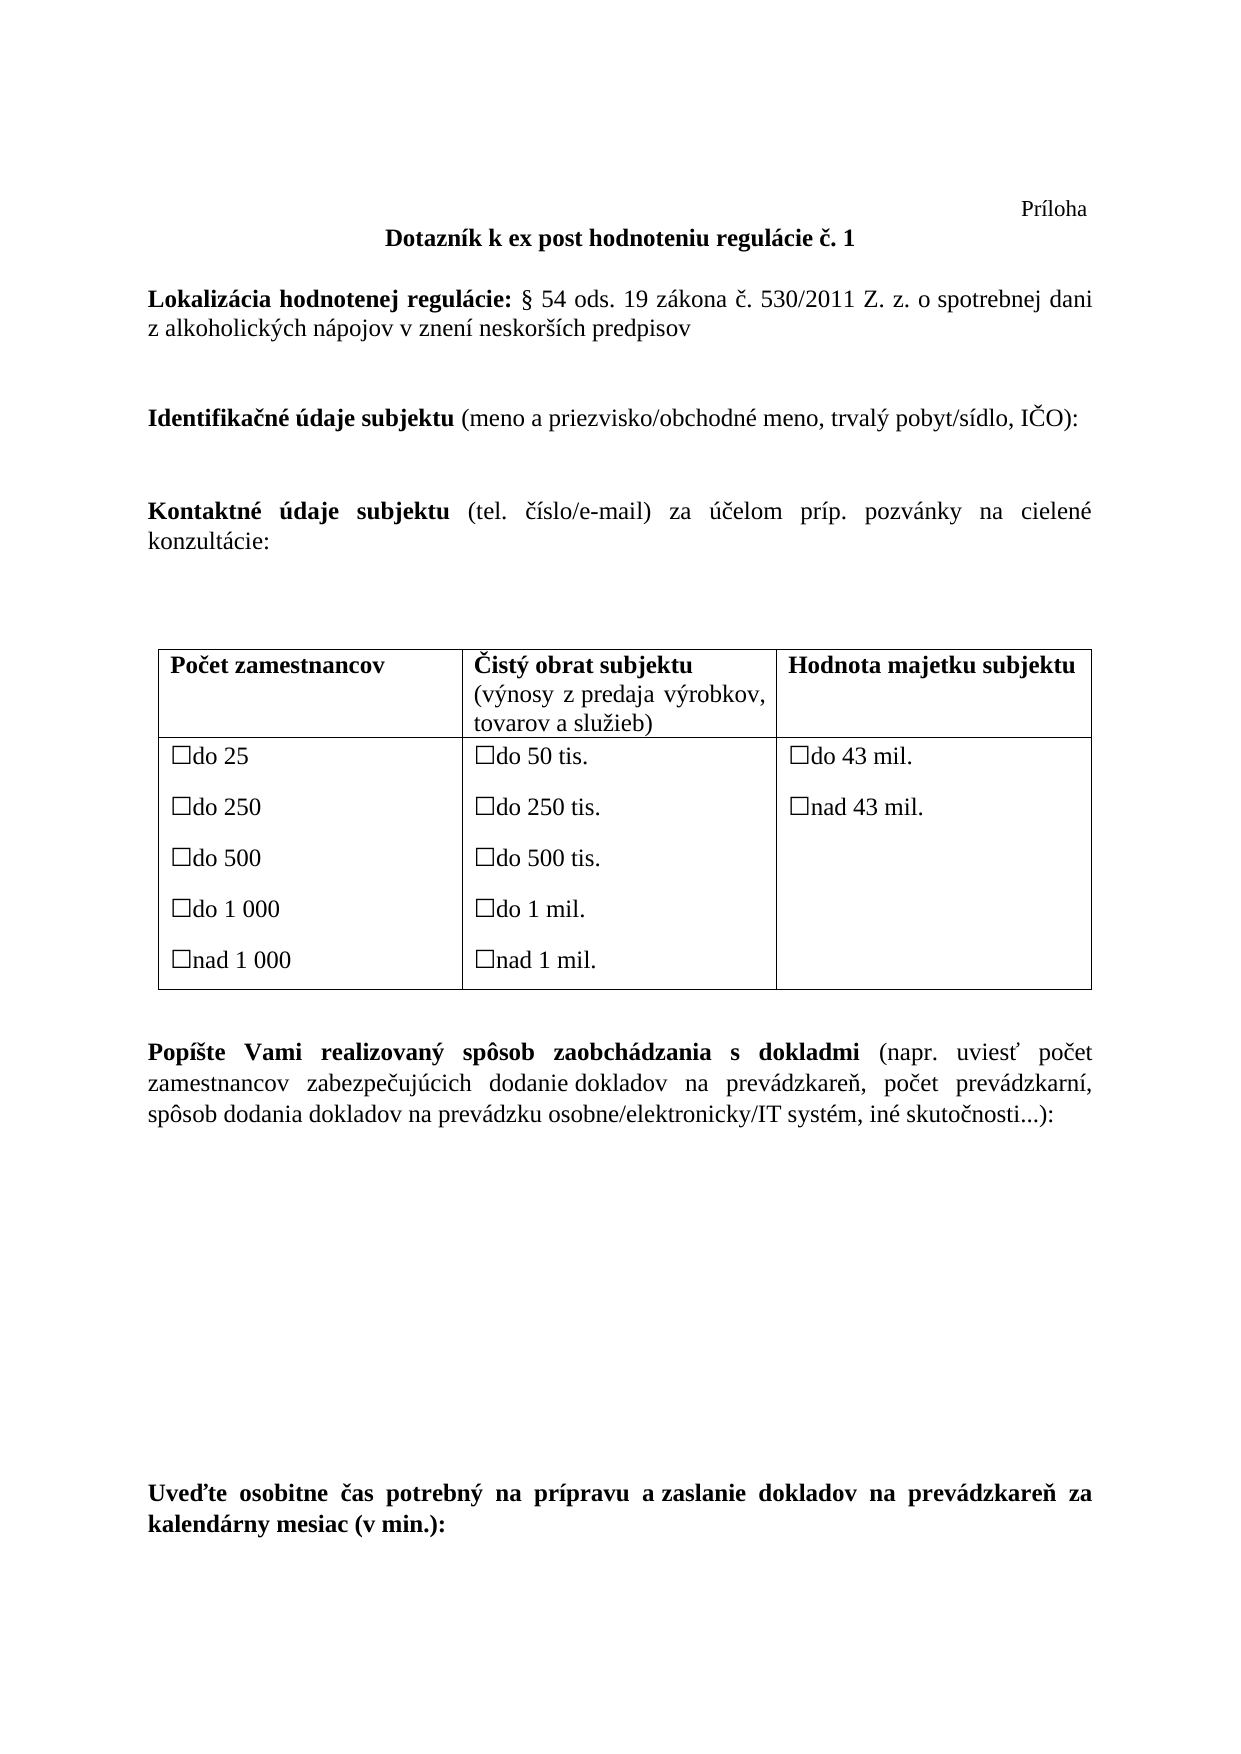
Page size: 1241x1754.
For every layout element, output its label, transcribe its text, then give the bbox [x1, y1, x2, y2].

text Dotazník k ex post hodnoteniu regulácie č. 1 [148, 223, 1093, 252]
table_header Čistý obrat subjektu (výnosy z predaja výrobkov, tovarov a služieb) [463, 650, 776, 737]
table_header Hodnota majetku subjektu [777, 650, 1091, 737]
text Lokalizácia hodnotenej regulácie: § 54 ods. 19 zákona č. 530/2011 Z. z. o spotrebnej dani z alkoholických nápojov v znení neskorších predpisov [148, 284, 1093, 342]
text Uveďte osobitne čas potrebný na prípravu a zaslanie dokladov na prevádzkareň za kalendárny mesiac (v min.): [148, 1478, 1093, 1538]
text Popíšte Vami realizovaný spôsob zaobchádzania s dokladmi (napr. uviesť počet zamestnancov zabezpečujúcich dodanie dokladov na prevádzkareň, počet prevádzkarní, spôsob dodania dokladov na prevádzku osobne/elektronicky/IT systém, iné skutočnosti...): [148, 1037, 1093, 1128]
table_cell ☐do 50 tis. ☐do 250 tis. ☐do 500 tis. ☐do 1 mil. ☐nad 1 mil. [463, 738, 776, 989]
table_header Počet zamestnancov [159, 650, 462, 737]
table_cell ☐do 43 mil. ☐nad 43 mil. [777, 738, 1091, 989]
text Príloha [148, 195, 1093, 221]
text Kontaktné údaje subjektu (tel. číslo/e-mail) za účelom príp. pozvánky na cielené konzultácie: [148, 496, 1093, 555]
text Identifikačné údaje subjektu (meno a priezvisko/obchodné meno, trvalý pobyt/sídlo, IČO): [148, 403, 1093, 432]
table_cell ☐do 25 ☐do 250 ☐do 500 ☐do 1 000 ☐nad 1 000 [159, 738, 462, 989]
